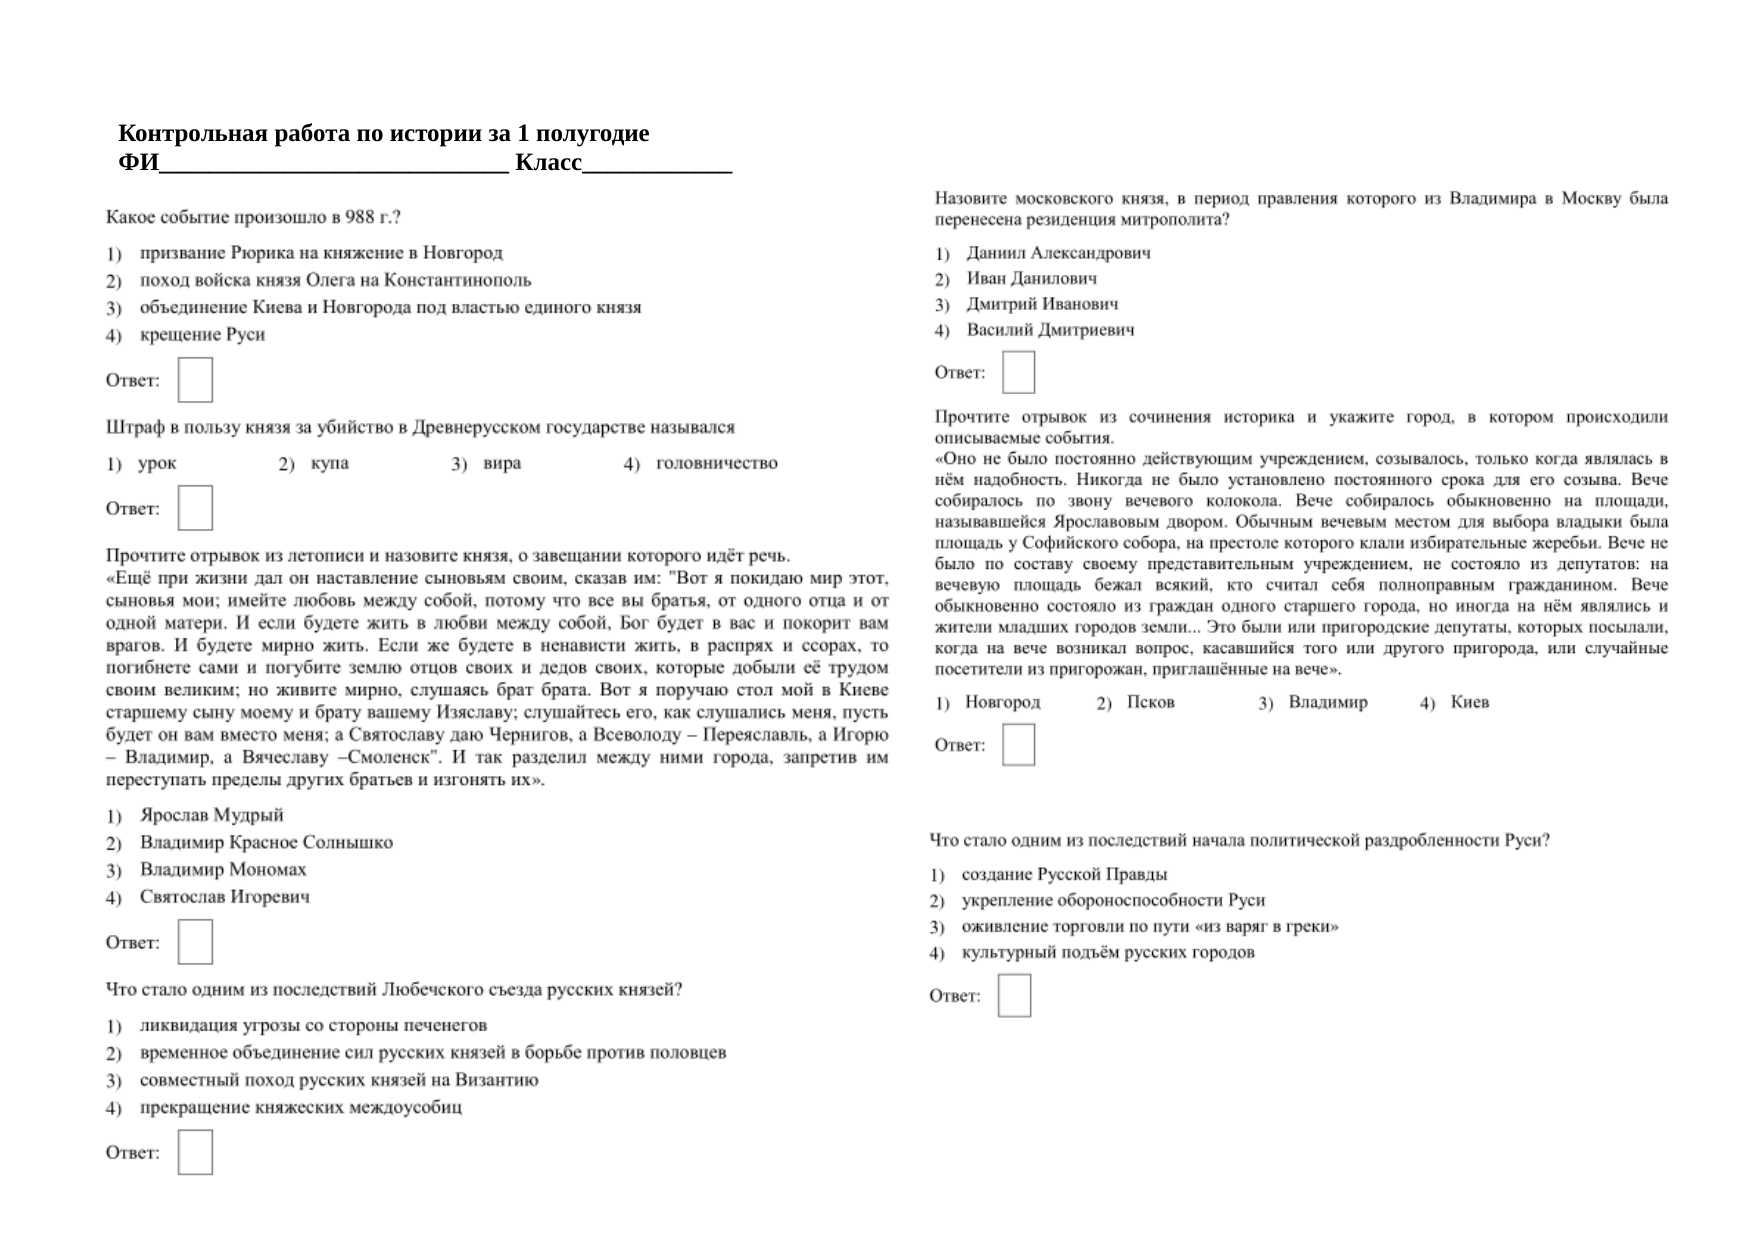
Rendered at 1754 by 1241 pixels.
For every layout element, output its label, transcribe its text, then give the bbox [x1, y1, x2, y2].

picture [921, 813, 1565, 1029]
picture [932, 176, 1706, 775]
text ФИ____________________________ Класс____________ [118, 147, 1636, 176]
picture [94, 197, 904, 1190]
text Контрольная работа по истории за 1 полугодие [118, 118, 1636, 147]
